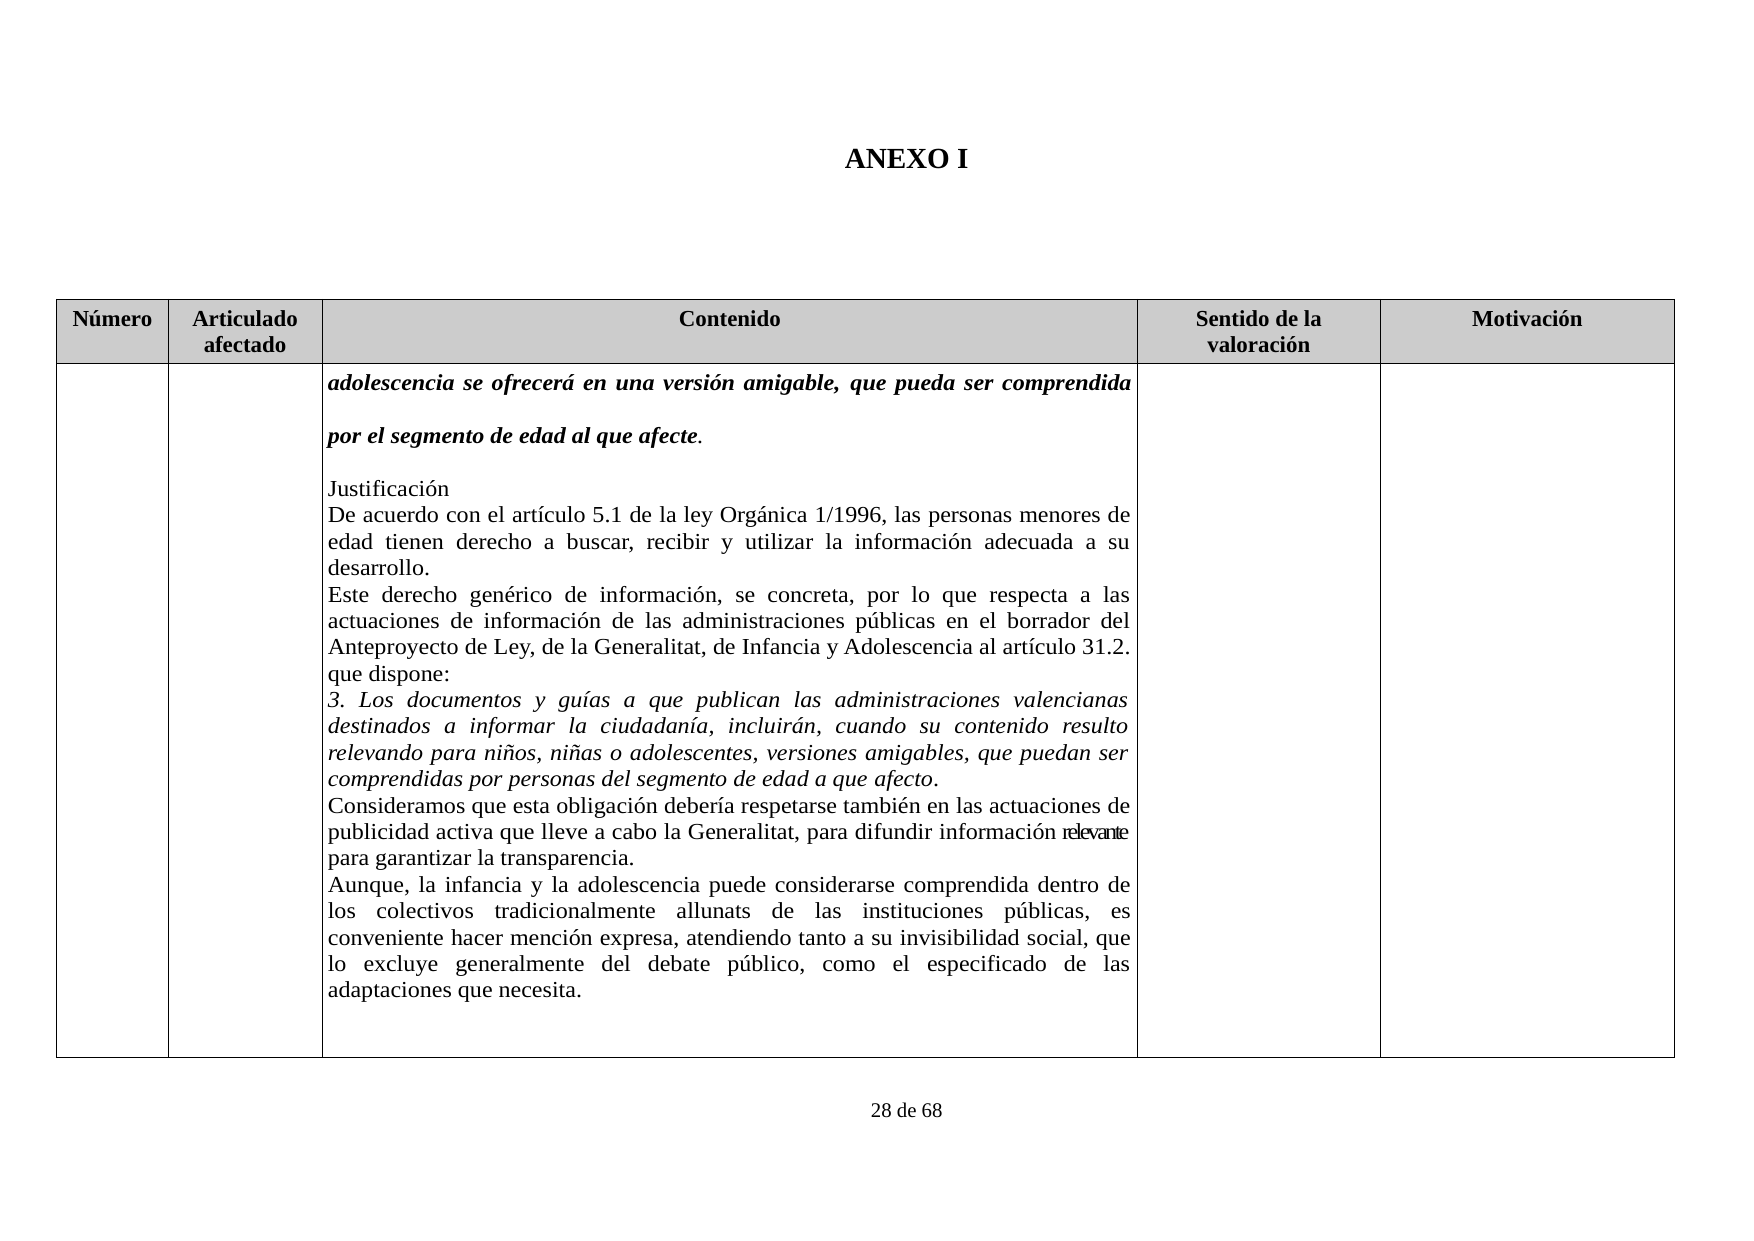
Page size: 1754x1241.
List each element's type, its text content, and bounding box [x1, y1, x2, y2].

table_header Motivación [1381, 300, 1674, 363]
table_header Número [57, 300, 168, 363]
table_cell [169, 364, 322, 1057]
table_cell [57, 364, 168, 1057]
table_cell [1138, 364, 1380, 1057]
table_header Contenido [323, 300, 1137, 363]
table_cell adolescencia se ofrecerá en una versión amigable, que pueda ser comprendida por el segmento de edad al que afecte. Justificación De acuerdo con el artículo 5.1 de la ley Orgánica 1/1996, las personas menores de edad tienen derecho a buscar, recibir y utilizar la información adecuada a su desarrollo. Este derecho genérico de información, se concreta, por lo que respecta a las actuaciones de información de las administraciones públicas en el borrador del Anteproyecto de Ley, de la Generalitat, de Infancia y Adolescencia al artículo 31.2. que dispone: 3. Los documentos y guías a que publican las administraciones valencianas destinados a informar la ciudadanía, incluirán, cuando su contenido resulto relevando para niños, niñas o adolescentes, versiones amigables, que puedan ser comprendidas por personas del segmento de edad a que afecto. Consideramos que esta obligación debería respetarse también en las actuaciones de publicidad activa que lleve a cabo la Generalitat, para difundir información relevante para garantizar la transparencia. Aunque, la infancia y la adolescencia puede considerarse comprendida dentro de los colectivos tradicionalmente allunats de las instituciones públicas, es conveniente hacer mención expresa, atendiendo tanto a su invisibilidad social, que lo excluye generalmente del debate público, como el especificado de las adaptaciones que necesita. [323, 364, 1137, 1057]
table_header Articulado afectado [169, 300, 322, 363]
table_header Sentido de la valoración [1138, 300, 1380, 363]
table_cell [1381, 364, 1674, 1057]
